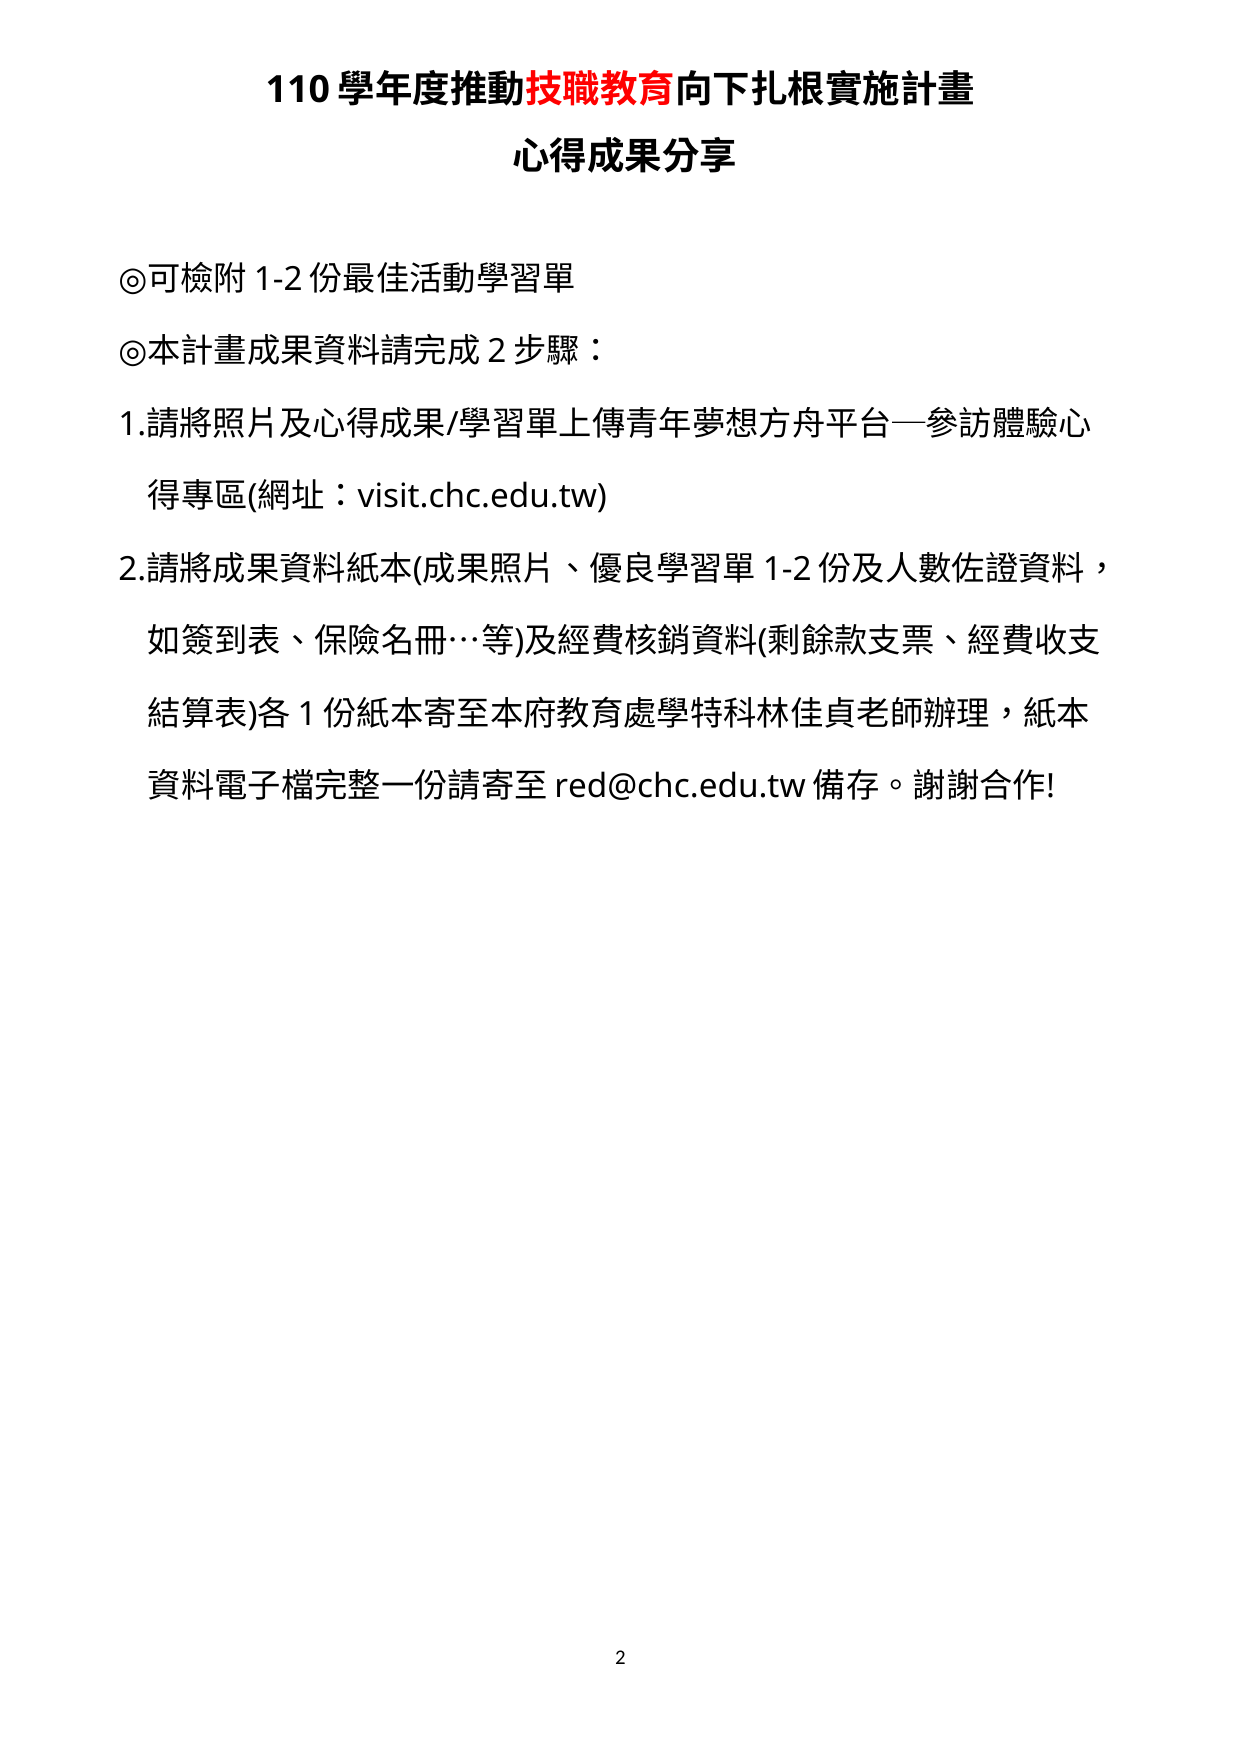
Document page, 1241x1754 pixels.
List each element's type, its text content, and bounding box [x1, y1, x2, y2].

text 2.請將成果資料紙本(成果照片、優良學習單1-2份及人數佐證資料，如簽到表、保險名冊…等)及經費核銷資料(剩餘款支票、經費收支結算表)各1份紙本寄至本府教育處學特科林佳貞老師辦理，紙本資料電子檔完整一份請寄至red@chc.edu.tw備存。謝謝合作! [118, 542, 1122, 808]
text 1.請將照片及心得成果/學習單上傳青年夢想方舟平台─參訪體驗心得專區(網址：visit.chc.edu.tw) [118, 397, 1122, 517]
text ◎本計畫成果資料請完成2步驟： [118, 324, 1122, 372]
text 110學年度推動技職教育向下扎根實施計畫 [118, 59, 1122, 113]
text ◎可檢附1-2份最佳活動學習單 [118, 251, 1122, 300]
text 心得成果分享 [118, 126, 1131, 180]
